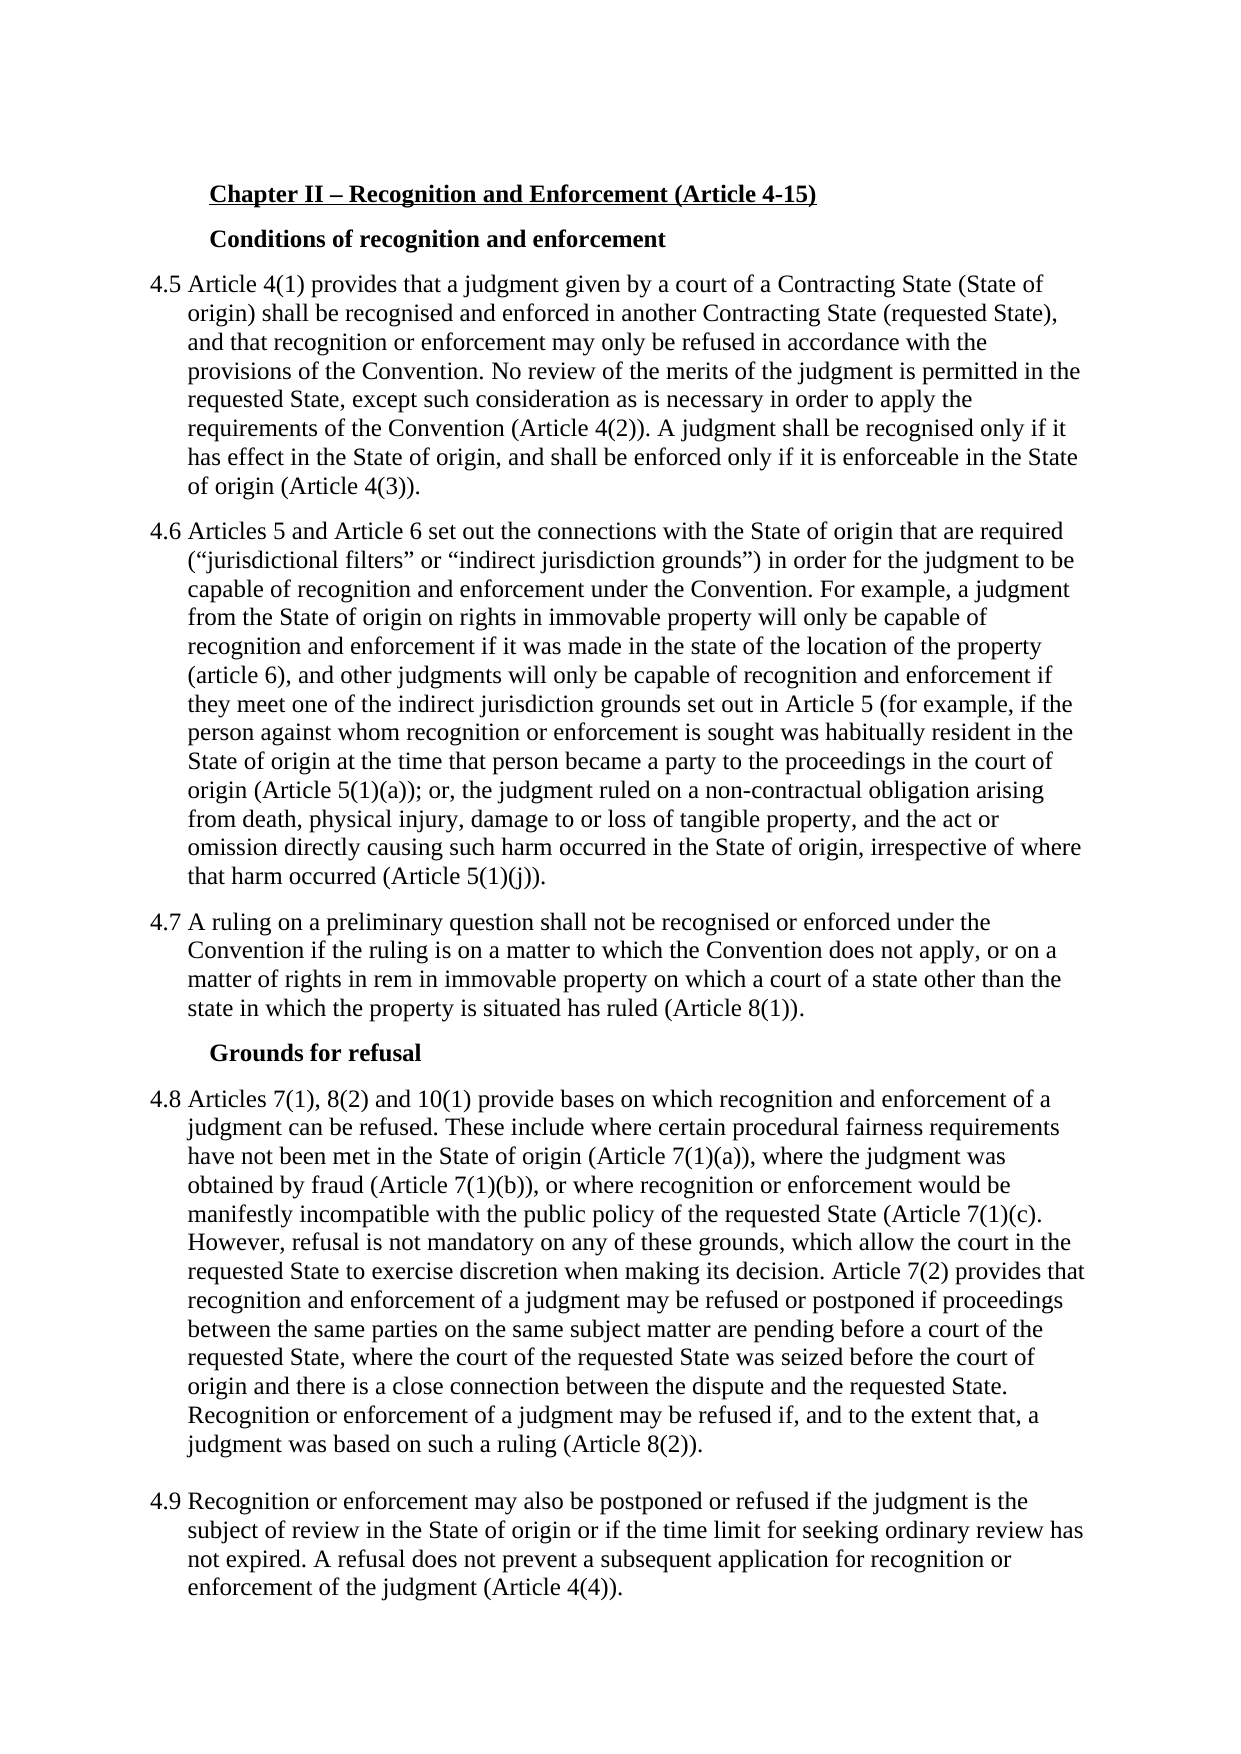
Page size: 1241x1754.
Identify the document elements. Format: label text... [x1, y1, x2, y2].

text Grounds for refusal [209, 1038, 1090, 1067]
text Conditions of recognition and enforcement [209, 224, 1090, 253]
list A ruling on a preliminary question shall not be recognised or enforced under the Convention if the ruling is on a matter to which the Convention does not apply, or on a matter of rights in rem in immovable property on which a court of a state other than the state in which the property is situated has ruled (Article 8(1)). [150, 907, 1090, 1022]
text Chapter II – Recognition and Enforcement (Article 4-15) [209, 150, 1090, 207]
list Recognition or enforcement may also be postponed or refused if the judgment is the subject of review in the State of origin or if the time limit for seeking ordinary review has not expired. A refusal does not prevent a subsequent application for recognition or enforcement of the judgment (Article 4(4)). [150, 1486, 1090, 1601]
list Articles 5 and Article 6 set out the connections with the State of origin that are required (“jurisdictional filters” or “indirect jurisdiction grounds”) in order for the judgment to be capable of recognition and enforcement under the Convention. For example, a judgment from the State of origin on rights in immovable property will only be capable of recognition and enforcement if it was made in the state of the location of the property (article 6), and other judgments will only be capable of recognition and enforcement if they meet one of the indirect jurisdiction grounds set out in Article 5 (for example, if the person against whom recognition or enforcement is sought was habitually resident in the State of origin at the time that person became a party to the proceedings in the court of origin (Article 5(1)(a)); or, the judgment ruled on a non-contractual obligation arising from death, physical injury, damage to or loss of tangible property, and the act or omission directly causing such harm occurred in the State of origin, irrespective of where that harm occurred (Article 5(1)(j)). [150, 516, 1090, 890]
list Articles 7(1), 8(2) and 10(1) provide bases on which recognition and enforcement of a judgment can be refused. These include where certain procedural fairness requirements have not been met in the State of origin (Article 7(1)(a)), where the judgment was obtained by fraud (Article 7(1)(b)), or where recognition or enforcement would be manifestly incompatible with the public policy of the requested State (Article 7(1)(c). However, refusal is not mandatory on any of these grounds, which allow the court in the requested State to exercise discretion when making its decision. Article 7(2) provides that recognition and enforcement of a judgment may be refused or postponed if proceedings between the same parties on the same subject matter are pending before a court of the requested State, where the court of the requested State was seized before the court of origin and there is a close connection between the dispute and the requested State. Recognition or enforcement of a judgment may be refused if, and to the extent that, a judgment was based on such a ruling (Article 8(2)). [150, 1084, 1090, 1457]
list Article 4(1) provides that a judgment given by a court of a Contracting State (State of origin) shall be recognised and enforced in another Contracting State (requested State), and that recognition or enforcement may only be refused in accordance with the provisions of the Convention. No review of the merits of the judgment is permitted in the requested State, except such consideration as is necessary in order to apply the requirements of the Convention (Article 4(2)). A judgment shall be recognised only if it has effect in the State of origin, and shall be enforced only if it is enforceable in the State of origin (Article 4(3)). [150, 269, 1090, 499]
